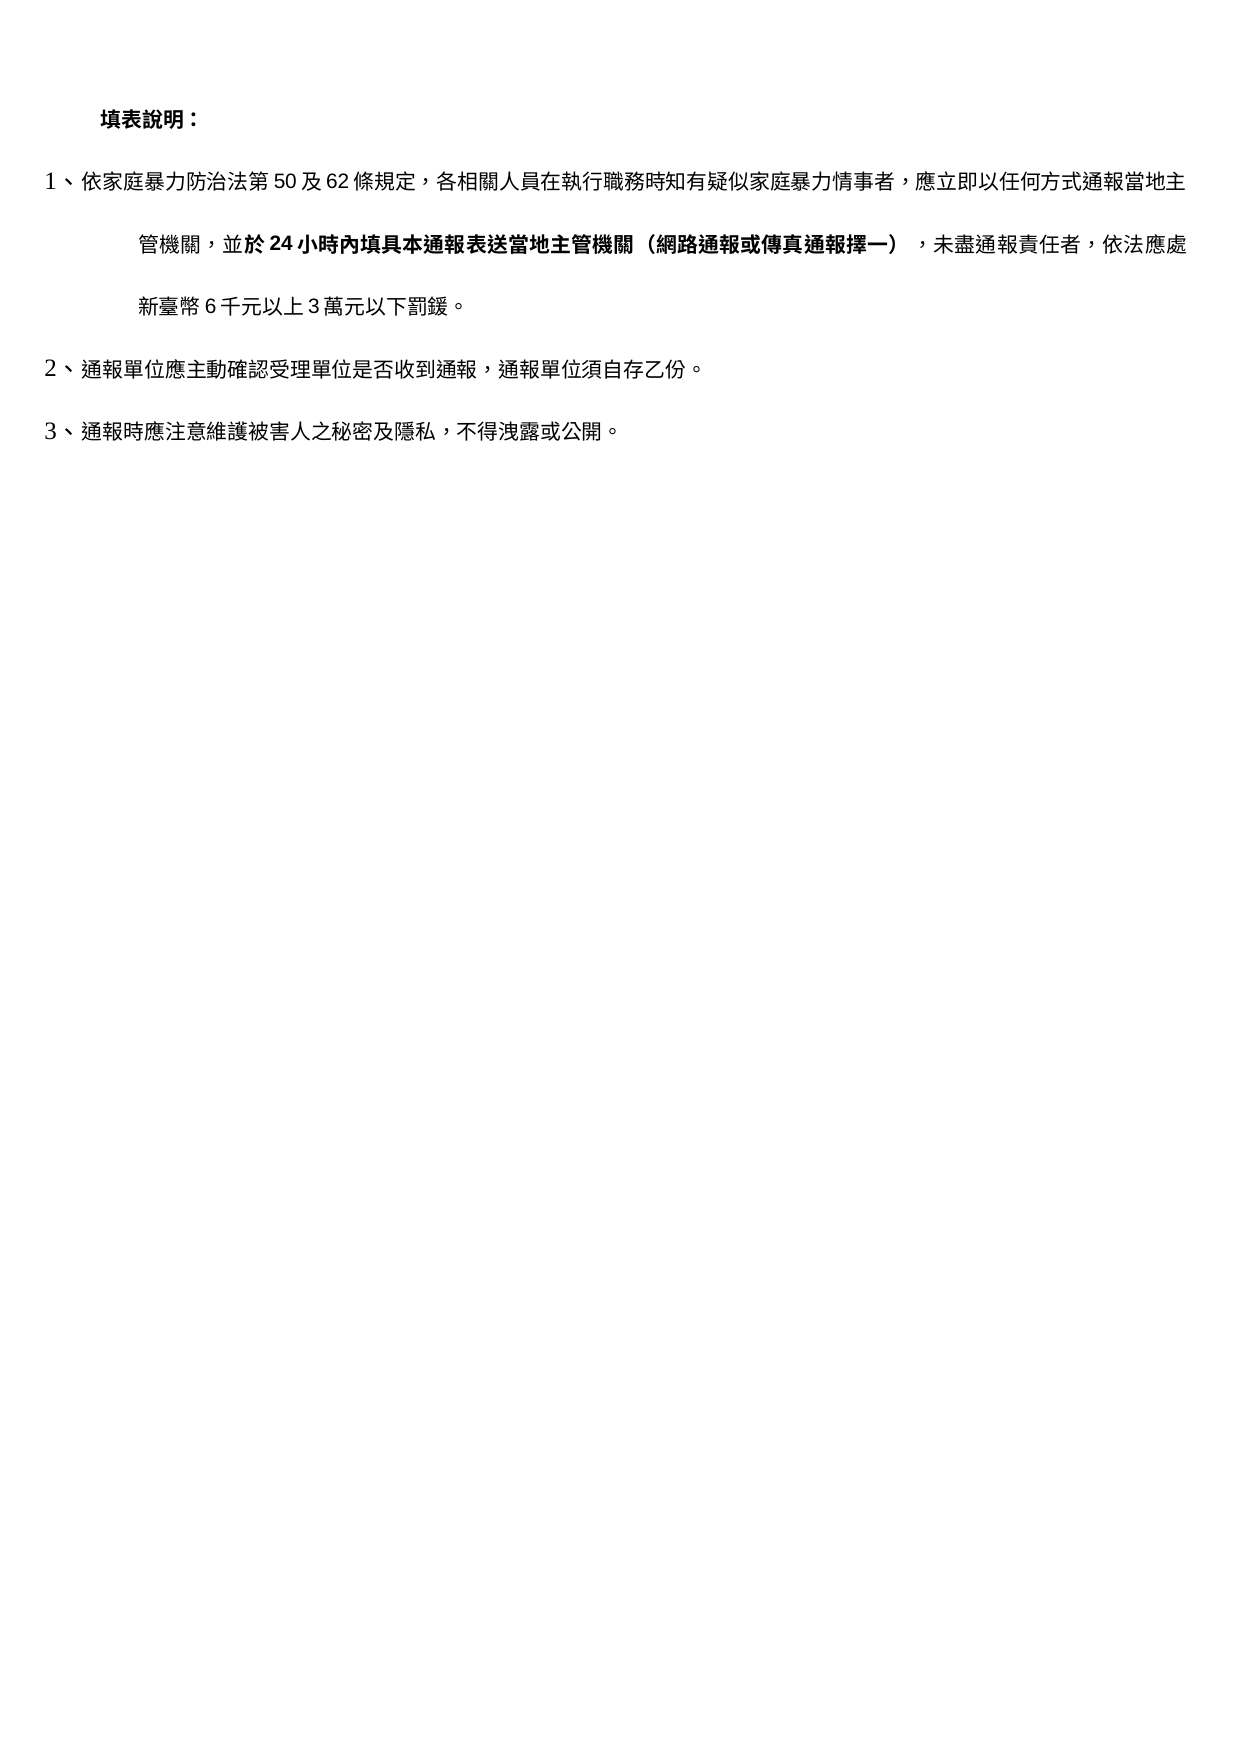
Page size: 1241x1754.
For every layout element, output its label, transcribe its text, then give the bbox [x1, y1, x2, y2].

list 依家庭暴力防治法第50及62條規定，各相關人員在執行職務時知有疑似家庭暴力情事者，應立即以任何方式通報當地主管機關，並於24小時內填具本通報表送當地主管機關（網路通報或傳真通報擇一），未盡通報責任者，依法應處新臺幣6千元以上3萬元以下罰鍰。 [44, 139, 1188, 326]
text 填表說明： [100, 76, 1193, 139]
list 通報單位應主動確認受理單位是否收到通報，通報單位須自存乙份。 [44, 326, 1188, 389]
list 通報時應注意維護被害人之秘密及隱私，不得洩露或公開。 [44, 389, 1188, 451]
